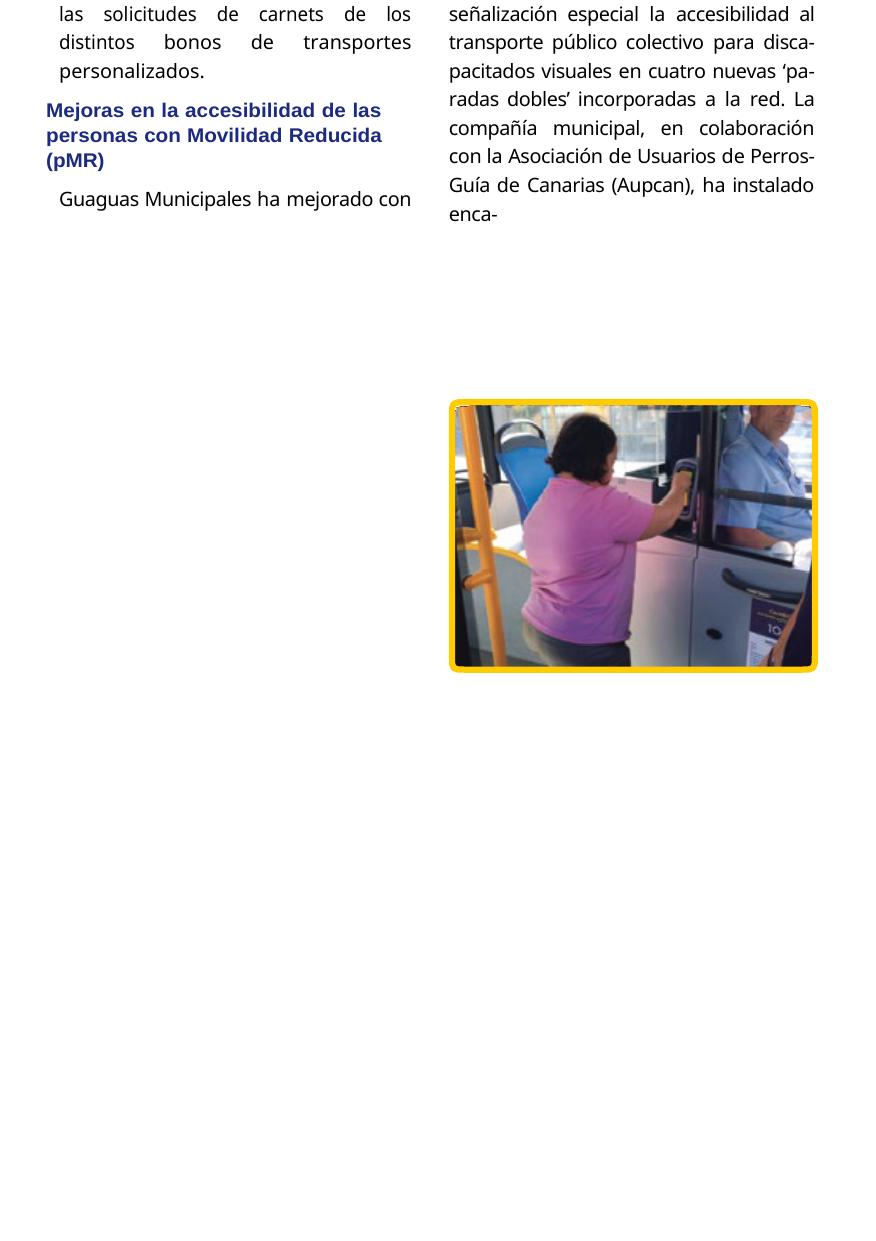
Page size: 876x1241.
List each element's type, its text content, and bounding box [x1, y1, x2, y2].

subtitle Mejoras en la accesibilidad de las personas con Movilidad Reducida (pMR) [46, 99, 382, 171]
text Guaguas Municipales ha mejorado con [59, 185, 412, 212]
text las solicitudes de carnets de los distintos bonos de transportes personalizados. [59, 0, 411, 84]
text señalización especial la accesibilidad al transporte público colectivo para disca- pacitados visuales en cuatro nuevas ‘pa- radas dobles’ incorporadas a la red. La compañía municipal, en colaboración con la Asociación de Usuarios de Perros-Guía de Canarias (Aupcan), ha instalado enca- [449, 0, 815, 227]
